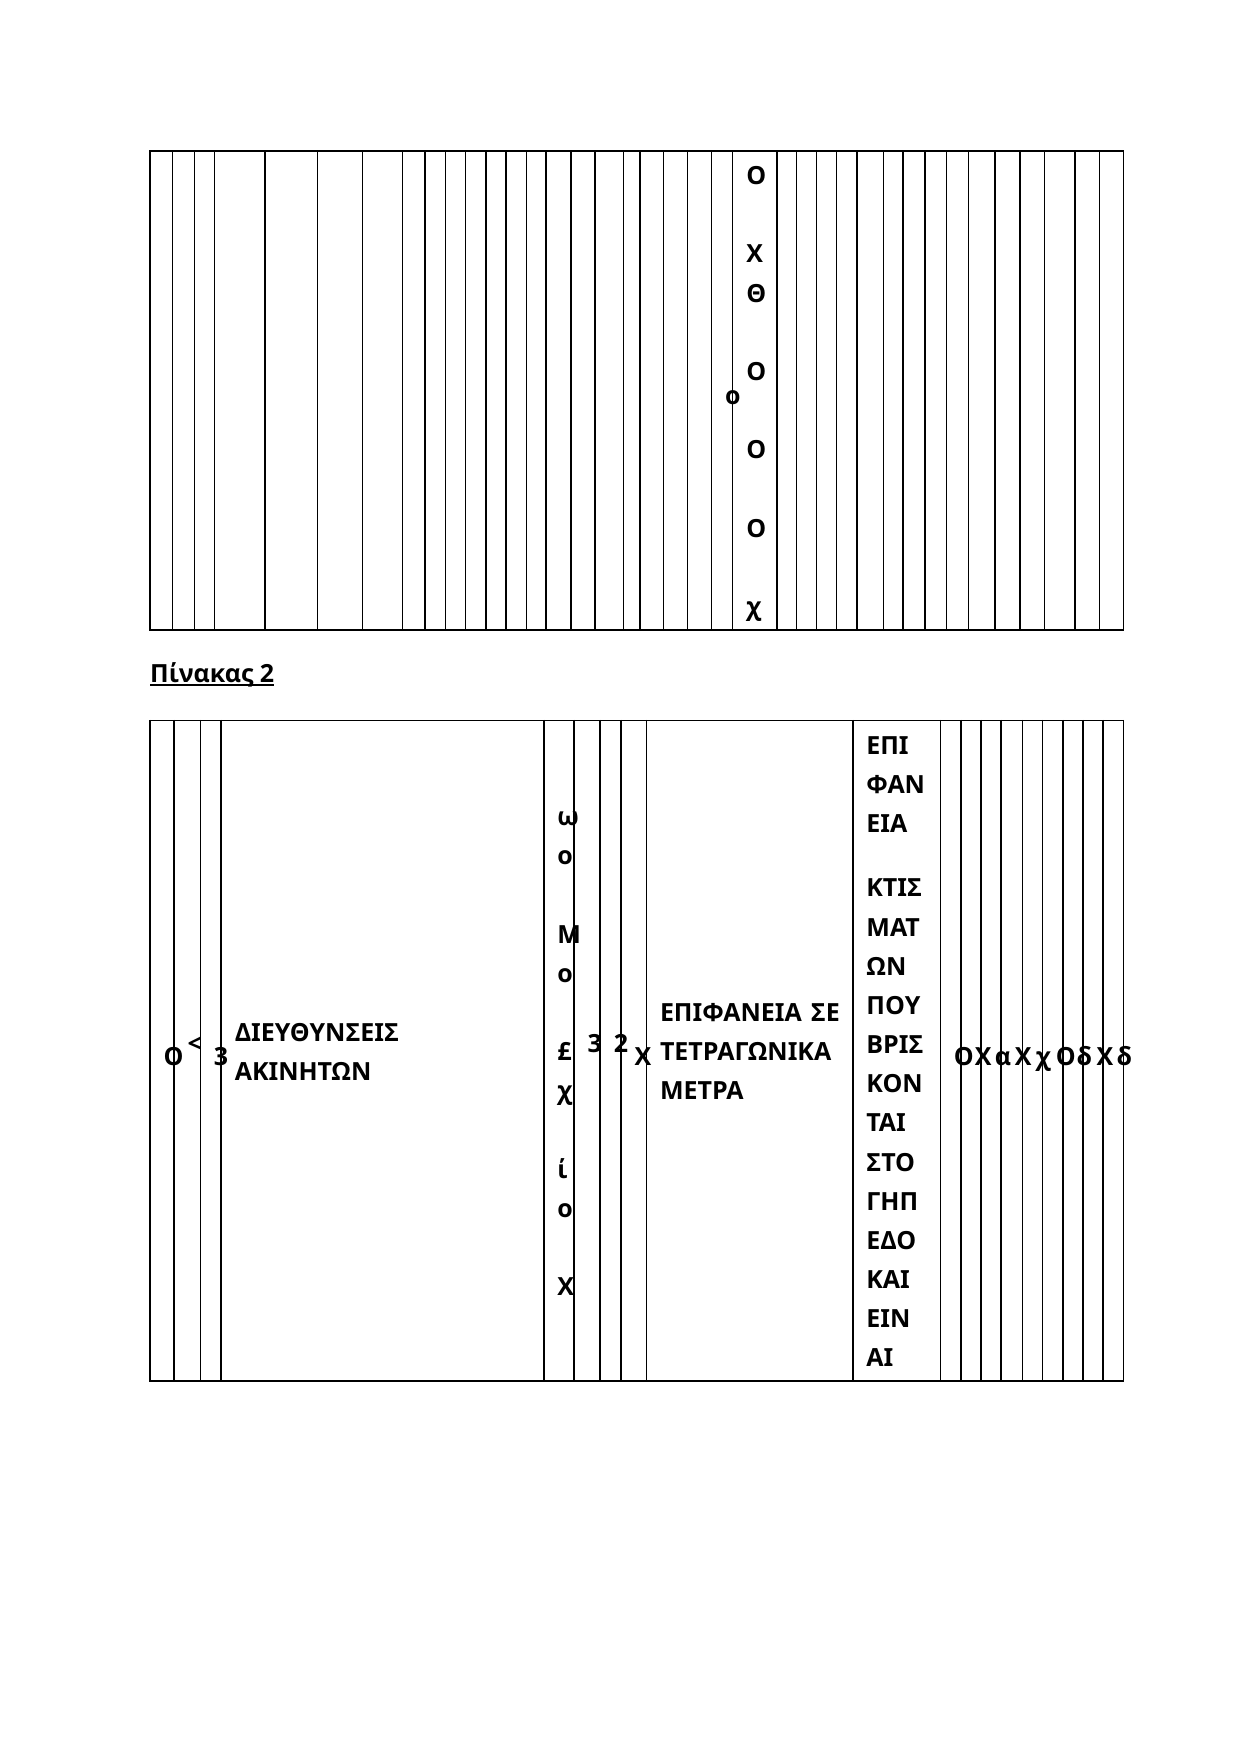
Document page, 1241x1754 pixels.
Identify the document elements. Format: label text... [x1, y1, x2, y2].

table_header ΕΠΙΦΑΝΕΙΑ ΚΤΙΣΜΑΤΩΝ ΠΟΥ ΒΡΙΣΚΟΝΤΑΙ ΣΤΟ ΓΗΠΕΔΟ ΚΑΙ ΕΙΝΑΙ [854, 721, 940, 1380]
table_cell [215, 152, 264, 629]
table_header χ Χ Ζ [1023, 721, 1042, 1380]
table_cell [797, 152, 816, 629]
table_cell [1021, 152, 1044, 629]
table_cell [195, 152, 214, 629]
table_cell [363, 152, 402, 629]
table_cell [884, 152, 902, 629]
table_header Χ 4 [1084, 721, 1102, 1380]
table_cell [778, 152, 796, 629]
table_header δ δ Χ χ [1064, 721, 1082, 1380]
table_header δ 4 Χ Χ Χ [1104, 721, 1123, 1380]
table_cell [817, 152, 836, 629]
table_cell [858, 152, 883, 629]
table_cell ο Ο χ [712, 152, 732, 629]
table_header 2 Ο Ο S 3 Χ β χ [601, 721, 620, 1380]
table_cell [926, 152, 946, 629]
table_cell [507, 152, 526, 629]
table_header Χ ζ Ο <] < < Χ 3 Χ β χ [622, 721, 646, 1380]
table_cell [1100, 152, 1123, 629]
table_cell [426, 152, 445, 629]
table_cell [837, 152, 856, 629]
table_header < Ι- 5€ S ι- ι ι* < [175, 721, 200, 1380]
table_header α 4 4 [982, 721, 1000, 1380]
table_cell [947, 152, 968, 629]
table_cell [641, 152, 663, 629]
table_cell [624, 152, 639, 629]
table_cell [318, 152, 362, 629]
table_cell [969, 152, 994, 629]
table_cell [688, 152, 711, 629]
table_cell Ο Χ Θ Ο Ο Ο χ [733, 152, 776, 629]
table_header Ο ιΰ [151, 721, 173, 1380]
table_cell [1076, 152, 1099, 629]
table_header 3 1. Ο § χ 00 is < [575, 721, 599, 1380]
table_cell [487, 152, 505, 629]
table_cell [266, 152, 317, 629]
table_header Ο Ζ 4 Ο Χ Ο < [1043, 721, 1062, 1380]
table_header Χ Χ Χ 4 [962, 721, 980, 1380]
table_header ΔΙΕΥΘΥΝΣΕΙΣ ΑΚΙΝΗΤΩΝ [222, 721, 543, 1380]
table_cell [572, 152, 594, 629]
table_cell [466, 152, 485, 629]
table_header ωο Μο £χ ίο Χ [545, 721, 573, 1380]
table_cell [996, 152, 1019, 629]
table_cell [596, 152, 623, 629]
table_cell [403, 152, 424, 629]
table_header Ο Χ Ο Ζ Χ Ζ S Ζ β Χ Ζ [941, 721, 960, 1380]
table_header Χ 4 Ο ο Χ [1002, 721, 1022, 1380]
table_cell [547, 152, 570, 629]
table_cell [151, 152, 172, 629]
table_cell [904, 152, 924, 629]
table_cell [1045, 152, 1074, 629]
table_header ΕΠΙΦΑΝΕΙΑ ΣΕ ΤΕΤΡΑΓΩΝΙΚΑ ΜΕΤΡΑ [647, 721, 852, 1380]
table_header 3 Ο ΰ 3 [201, 721, 220, 1380]
text Πίνακας 2 [150, 656, 1090, 689]
table_cell [527, 152, 545, 629]
table_cell [173, 152, 194, 629]
table_cell [664, 152, 687, 629]
table_cell [446, 152, 465, 629]
